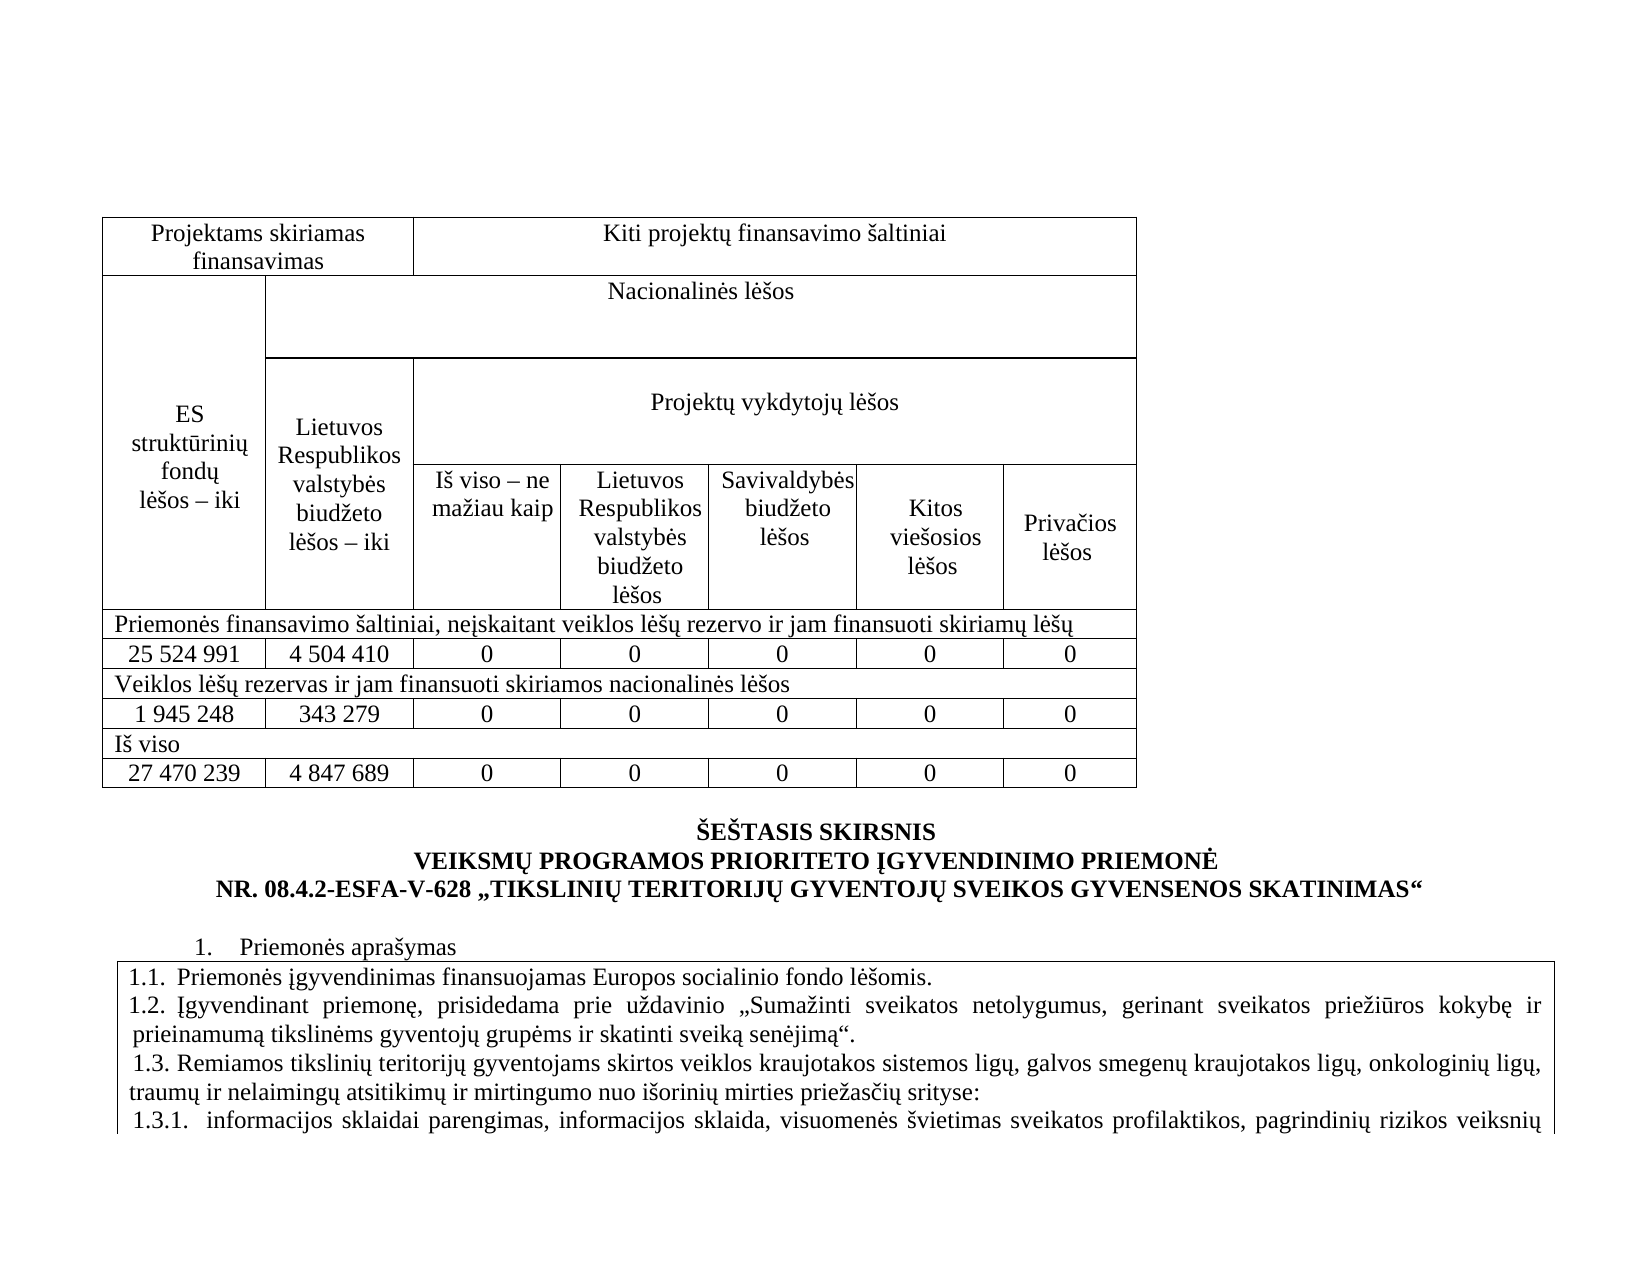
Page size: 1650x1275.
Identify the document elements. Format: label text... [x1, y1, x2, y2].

table_cell 0 [709, 759, 856, 787]
table_cell 0 [561, 759, 708, 787]
text NR. 08.4.2-ESFA-V-628 „Tikslinių teritorijų gyventojų sveikos gyvensenos skatinimas“ [106, 874, 1532, 903]
table_cell 343 279 [266, 699, 413, 728]
table_cell 0 [561, 699, 708, 728]
table_cell 0 [561, 639, 708, 668]
table_cell Lietuvos Respublikos valstybės biudžeto lėšos [561, 465, 708, 608]
table_cell Iš viso – ne mažiau kaip [414, 465, 560, 608]
table_cell 1.3. Remiamos tikslinių teritorijų gyventojams skirtos veiklos kraujotakos sistemos ligų, galvos smegenų kraujotakos ligų, onkologinių ligų, traumų ir nelaimingų atsitikimų ir mirtingumo nuo išorinių mirties priežasčių srityse: 1.3.1. informacijos sklaidai parengimas, informacijos sklaida, visuomenės švietimas sveikatos profilaktikos, pagrindinių rizikos veiksnių [118, 1048, 1554, 1134]
table_cell Nacionalinės lėšos [266, 276, 1136, 357]
table_cell 0 [1004, 759, 1136, 787]
table_cell Lietuvos Respublikos valstybės biudžeto lėšos – iki [266, 359, 413, 608]
table_cell 1.2. Įgyvendinant priemonę, prisidedama prie uždavinio „Sumažinti sveikatos netolygumus, gerinant sveikatos priežiūros kokybę ir prieinamumą tikslinėms gyventojų grupėms ir skatinti sveiką senėjimą“. [118, 991, 1554, 1048]
table_cell 4 847 689 [266, 759, 413, 787]
table_cell 0 [857, 759, 1003, 787]
table_header 1.1. Priemonės įgyvendinimas finansuojamas Europos socialinio fondo lėšomis. [118, 962, 1554, 991]
table_cell 0 [857, 639, 1003, 668]
table_cell 0 [414, 759, 560, 787]
table_cell 25 524 991 [103, 639, 265, 668]
table_cell Projektų vykdytojų lėšos [414, 359, 1136, 464]
table_cell Priemonės finansavimo šaltiniai, neįskaitant veiklos lėšų rezervo ir jam finansuoti skiriamų lėšų [103, 610, 1136, 638]
table_cell Savivaldybės biudžeto lėšos [709, 465, 856, 608]
table_cell 0 [709, 699, 856, 728]
table_cell 0 [414, 699, 560, 728]
table_cell 0 [709, 639, 856, 668]
table_header Projektams skiriamas finansavimas [103, 218, 413, 275]
table_cell Privačios lėšos [1004, 465, 1136, 608]
table_cell Veiklos lėšų rezervas ir jam finansuoti skiriamos nacionalinės lėšos [103, 669, 1136, 698]
table_cell ES struktūrinių fondų lėšos – iki [103, 276, 265, 608]
table_header Kiti projektų finansavimo šaltiniai [414, 218, 1136, 275]
text 1. Priemonės aprašymas [194, 932, 1532, 961]
table_cell 4 504 410 [266, 639, 413, 668]
table_cell 0 [1004, 699, 1136, 728]
text VEIKSMŲ PROGRAMOS PRIORITETO ĮGYVENDINIMO PRIEMONĖ [106, 846, 1532, 874]
table_cell 1 945 248 [103, 699, 265, 728]
text ŠEŠTASIS SKIRSNIS [106, 817, 1532, 846]
table_cell 0 [414, 639, 560, 668]
table_cell 0 [857, 699, 1003, 728]
table_cell 0 [1004, 639, 1136, 668]
table_cell Iš viso [103, 729, 1136, 757]
table_cell Kitos viešosios lėšos [857, 465, 1003, 608]
table_cell 27 470 239 [103, 759, 265, 787]
